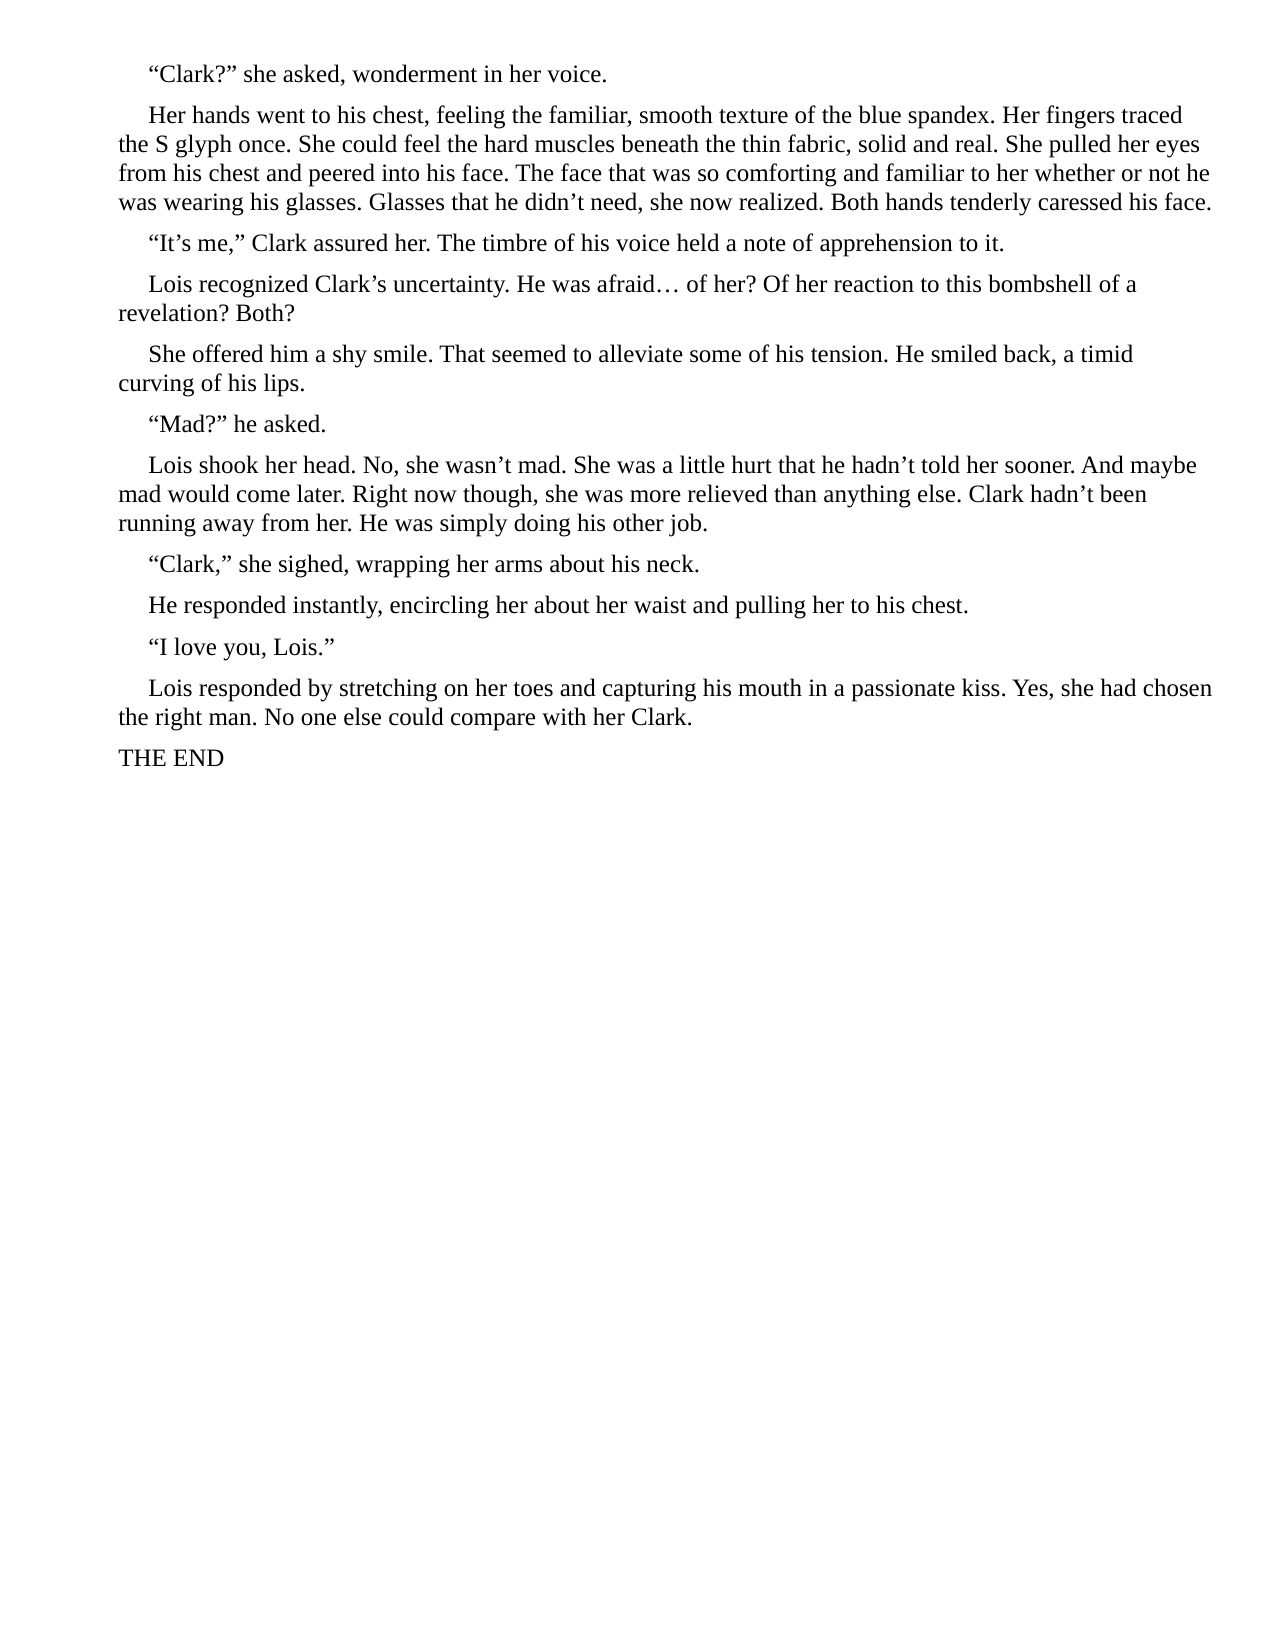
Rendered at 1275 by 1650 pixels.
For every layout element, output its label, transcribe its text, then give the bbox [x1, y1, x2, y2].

text Lois shook her head. No, she wasn’t mad. She was a little hurt that he hadn’t told her sooner. And maybe mad would come later. Right now though, she was more relieved than anything else. Clark hadn’t been running away from her. He was simply doing his other job. [118, 450, 1216, 537]
text She offered him a shy smile. That seemed to alleviate some of his tension. He smiled back, a timid curving of his lips. [118, 339, 1216, 397]
text Lois recognized Clark’s uncertainty. He was afraid… of her? Of her reaction to this bombshell of a revelation? Both? [118, 269, 1216, 327]
text THE END [118, 743, 1216, 772]
text Lois responded by stretching on her toes and capturing his mouth in a passionate kiss. Yes, she had chosen the right man. No one else could compare with her Clark. [118, 673, 1216, 730]
text Her hands went to his chest, feeling the familiar, smooth texture of the blue spandex. Her fingers traced the S glyph once. She could feel the hard muscles beneath the thin fabric, solid and real. She pulled her eyes from his chest and peered into his face. The face that was so comforting and familiar to her whether or not he was wearing his glasses. Glasses that he didn’t need, she now realized. Both hands tenderly caressed his face. [118, 100, 1216, 215]
text “Mad?” he asked. [118, 409, 1216, 438]
text “I love you, Lois.” [118, 632, 1216, 660]
text “Clark?” she asked, wonderment in her voice. [118, 59, 1216, 88]
text “It’s me,” Clark assured her. The timbre of his voice held a note of apprehension to it. [118, 228, 1216, 257]
text “Clark,” she sighed, wrapping her arms about his neck. [118, 549, 1216, 578]
text He responded instantly, encircling her about her waist and pulling her to his chest. [118, 590, 1216, 619]
